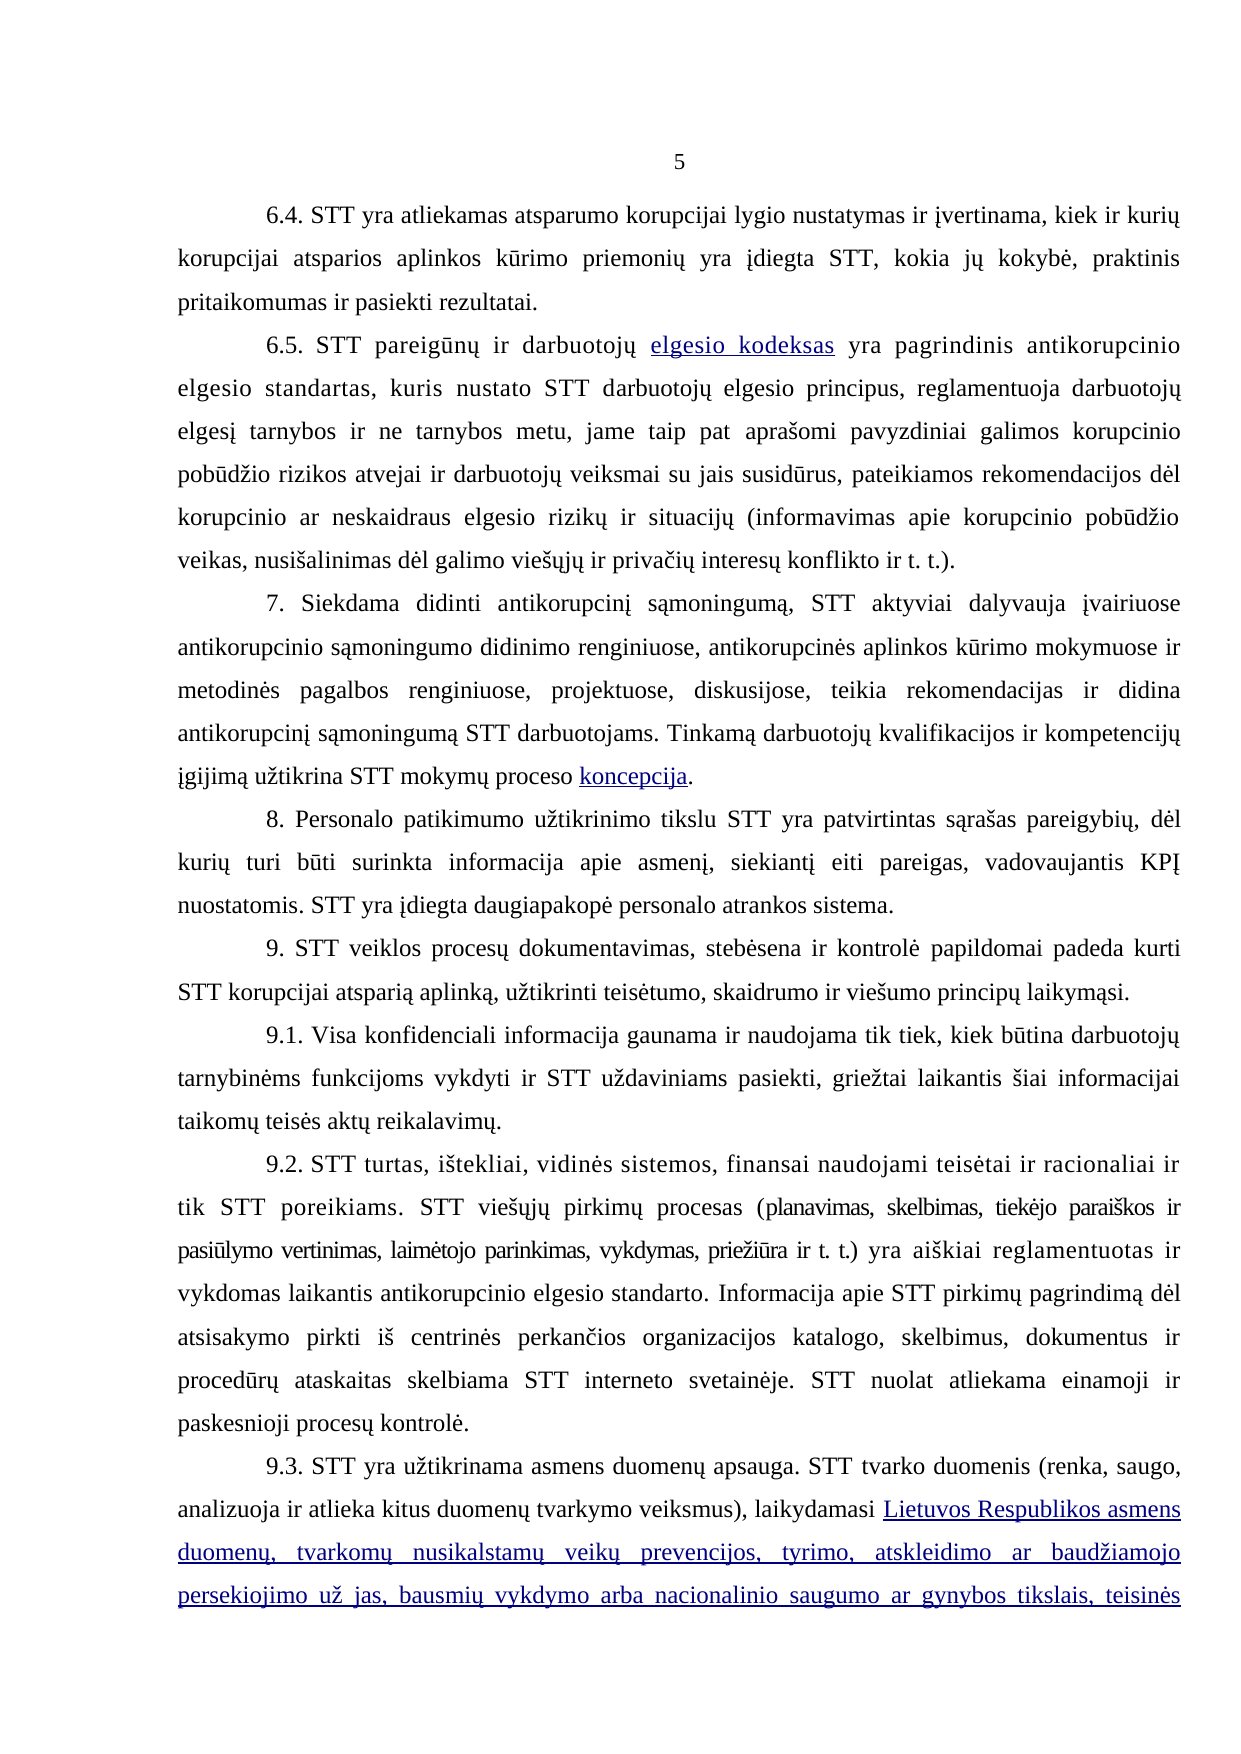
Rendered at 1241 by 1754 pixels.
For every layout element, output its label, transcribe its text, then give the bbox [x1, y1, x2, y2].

text 9.1. Visa konfidenciali informacija gaunama ir naudojama tik tiek, kiek būtina darbuotojų tarnybinėms funkcijoms vykdyti ir STT uždaviniams pasiekti, griežtai laikantis šiai informacijai taikomų teisės aktų reikalavimų. [177, 1020, 1181, 1135]
text persekiojimo už jas, bausmių vykdymo arba nacionalinio saugumo ar gynybos tikslais, teisinės [177, 1563, 1181, 1605]
text 7. Siekdama didinti antikorupcinį sąmoningumą, STT aktyviai dalyvauja įvairiuose antikorupcinio sąmoningumo didinimo renginiuose, antikorupcinės aplinkos kūrimo mokymuose ir metodinės pagalbos renginiuose, projektuose, diskusijose, teikia rekomendacijas ir didina antikorupcinį sąmoningumą STT darbuotojams. Tinkamą darbuotojų kvalifikacijos ir kompetencijų įgijimą užtikrina STT mokymų proceso koncepcija. [177, 588, 1181, 790]
text 9. STT veiklos procesų dokumentavimas, stebėsena ir kontrolė papildomai padeda kurti STT korupcijai atsparią aplinką, užtikrinti teisėtumo, skaidrumo ir viešumo principų laikymąsi. [177, 933, 1181, 1005]
text 6.4. STT yra atliekamas atsparumo korupcijai lygio nustatymas ir įvertinama, kiek ir kurių korupcijai atsparios aplinkos kūrimo priemonių yra įdiegta STT, kokia jų kokybė, praktinis pritaikomumas ir pasiekti rezultatai. [177, 200, 1181, 315]
text 9.2. STT turtas, ištekliai, vidinės sistemos, finansai naudojami teisėtai ir racionaliai ir tik STT poreikiams. STT viešųjų pirkimų procesas (planavimas, skelbimas, tiekėjo paraiškos ir pasiūlymo vertinimas, laimėtojo parinkimas, vykdymas, priežiūra ir t. t.) yra aiškiai reglamentuotas ir vykdomas laikantis antikorupcinio elgesio standarto. Informacija apie STT pirkimų pagrindimą dėl atsisakymo pirkti iš centrinės perkančios organizacijos katalogo, skelbimus, dokumentus ir procedūrų ataskaitas skelbiama STT interneto svetainėje. STT nuolat atliekama einamoji ir paskesnioji procesų kontrolė. [177, 1149, 1181, 1437]
text 6.5. STT pareigūnų ir darbuotojų elgesio kodeksas yra pagrindinis antikorupcinio elgesio standartas, kuris nustato STT darbuotojų elgesio principus, reglamentuoja darbuotojų elgesį tarnybos ir ne tarnybos metu, jame taip pat aprašomi pavyzdiniai galimos korupcinio pobūdžio rizikos atvejai ir darbuotojų veiksmai su jais susidūrus, pateikiamos rekomendacijos dėl korupcinio ar neskaidraus elgesio rizikų ir situacijų (informavimas apie korupcinio pobūdžio veikas, nusišalinimas dėl galimo viešųjų ir privačių interesų konflikto ir t. t.). [177, 330, 1181, 574]
text 9.3. STT yra užtikrinama asmens duomenų apsauga. STT tvarko duomenis (renka, saugo, analizuoja ir atlieka kitus duomenų tvarkymo veiksmus), laikydamasi Lietuvos Respublikos asmens duomenų, tvarkomų nusikalstamų veikų prevencijos, tyrimo, atskleidimo ar baudžiamojo [177, 1451, 1181, 1562]
text 8. Personalo patikimumo užtikrinimo tikslu STT yra patvirtintas sąrašas pareigybių, dėl kurių turi būti surinkta informacija apie asmenį, siekiantį eiti pareigas, vadovaujantis KPĮ nuostatomis. STT yra įdiegta daugiapakopė personalo atrankos sistema. [177, 804, 1181, 919]
